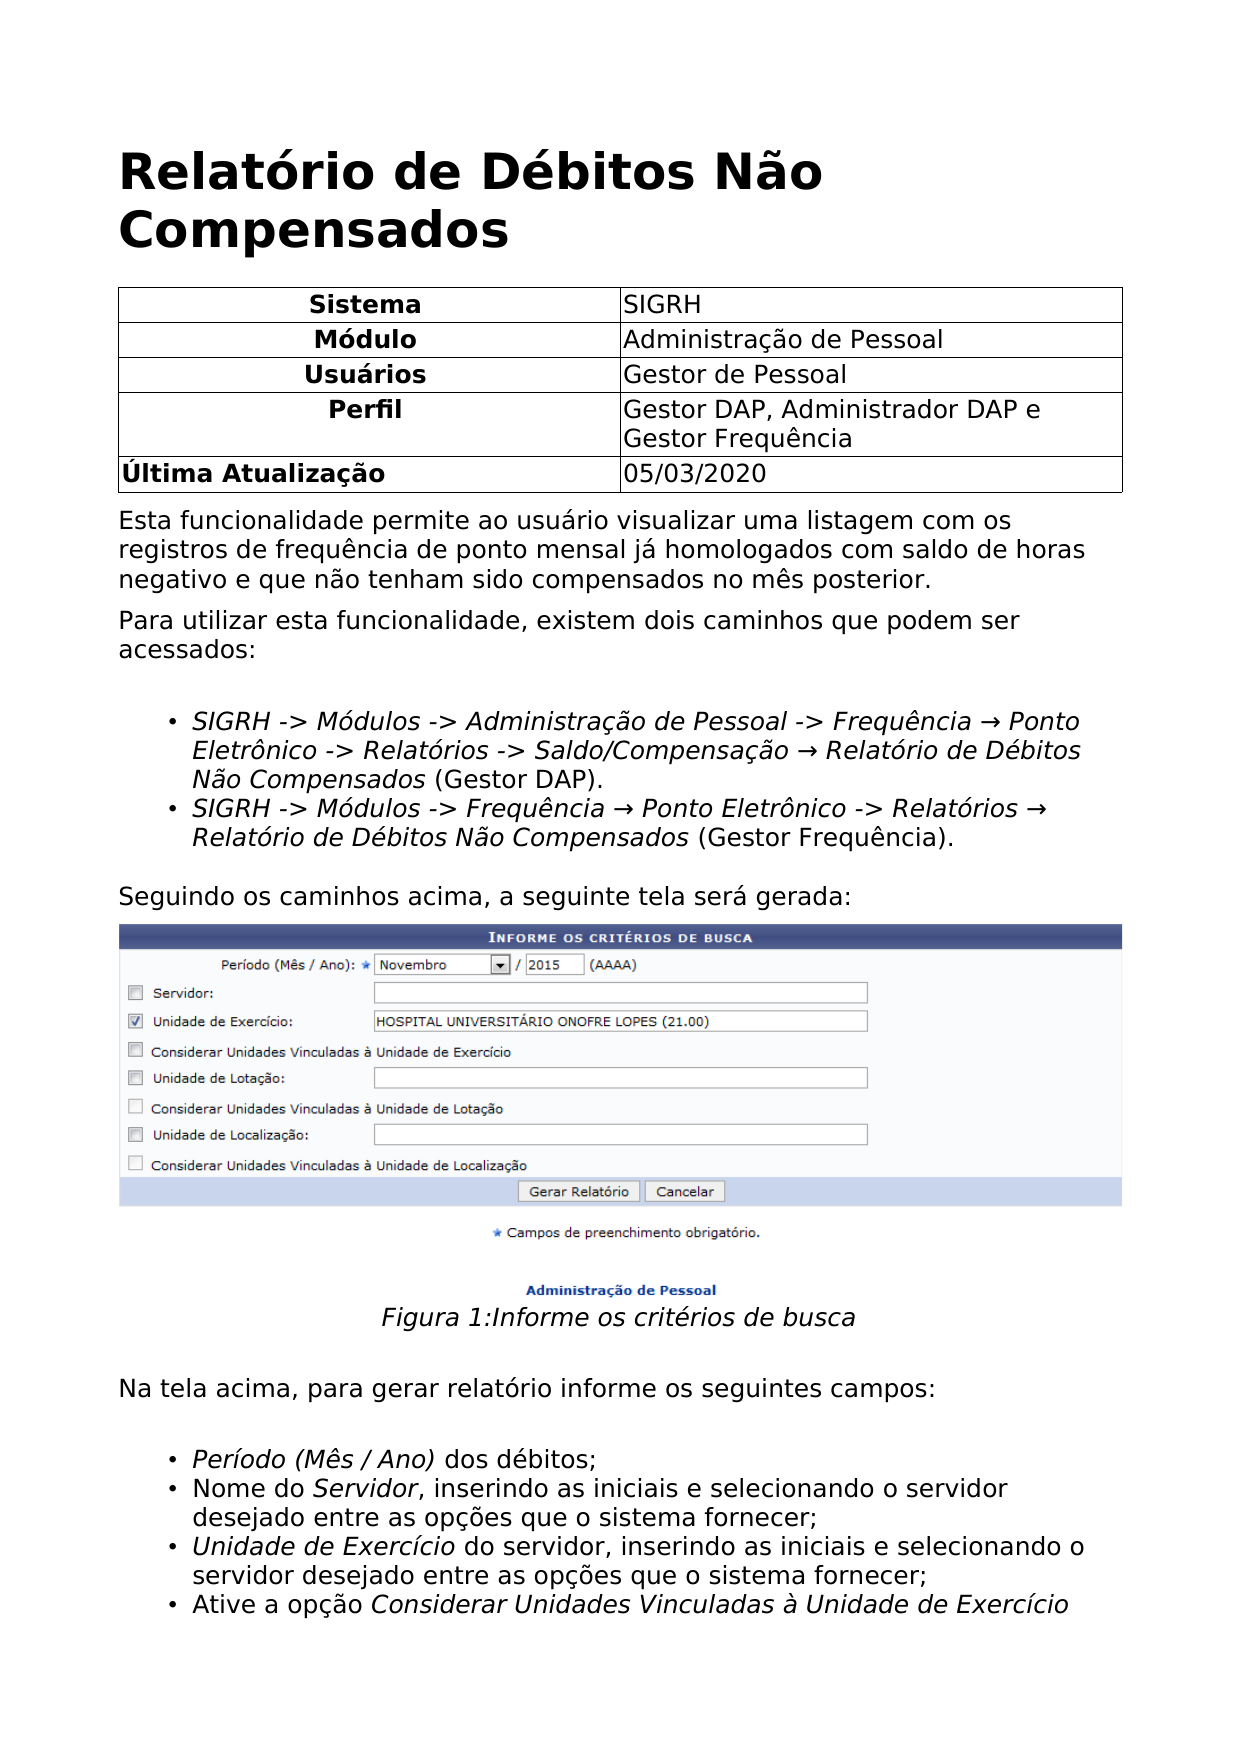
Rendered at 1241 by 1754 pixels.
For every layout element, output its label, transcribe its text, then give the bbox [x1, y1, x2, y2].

list SIGRH -> Módulos -> Frequência → Ponto Eletrônico -> Relatórios → Relatório de Débitos Não Compensados (Gestor Frequência). [177, 794, 1122, 853]
text Para utilizar esta funcionalidade, existem dois caminhos que podem ser acessados: [118, 606, 1122, 665]
list SIGRH -> Módulos -> Administração de Pessoal -> Frequência → Ponto Eletrônico -> Relatórios -> Saldo/Compensação → Relatório de Débitos Não Compensados (Gestor DAP). [177, 707, 1122, 794]
list Período (Mês / Ano) dos débitos; [177, 1445, 1122, 1474]
text Seguindo os caminhos acima, a seguinte tela será gerada: [118, 882, 1122, 911]
table_cell Gestor DAP, Administrador DAP e Gestor Frequência [621, 393, 1122, 456]
table_cell 05/03/2020 [621, 457, 1122, 492]
text Na tela acima, para gerar relatório informe os seguintes campos: [118, 1374, 1122, 1403]
picture [118, 923, 1123, 1303]
table_cell Administração de Pessoal [621, 323, 1122, 357]
text Esta funcionalidade permite ao usuário visualizar uma listagem com os registros de frequência de ponto mensal já homologados com saldo de horas negativo e que não tenham sido compensados no mês posterior. [118, 506, 1122, 594]
table_cell Usuários [119, 358, 620, 392]
subtitle Relatório de Débitos Não Compensados [118, 143, 1122, 259]
list Nome do Servidor, inserindo as iniciais e selecionando o servidor desejado entre as opções que o sistema fornecer; [177, 1474, 1122, 1532]
text Figura 1:Informe os critérios de busca [118, 1303, 1122, 1332]
table_header SIGRH [621, 288, 1122, 322]
table_cell Perfil [119, 393, 620, 456]
table_cell Módulo [119, 323, 620, 357]
list Ative a opção Considerar Unidades Vinculadas à Unidade de Exercício [177, 1591, 1122, 1620]
table_cell Gestor de Pessoal [621, 358, 1122, 392]
table_cell Última Atualização [119, 457, 620, 492]
list Unidade de Exercício do servidor, inserindo as iniciais e selecionando o servidor desejado entre as opções que o sistema fornecer; [177, 1532, 1122, 1591]
table_header Sistema [119, 288, 620, 322]
